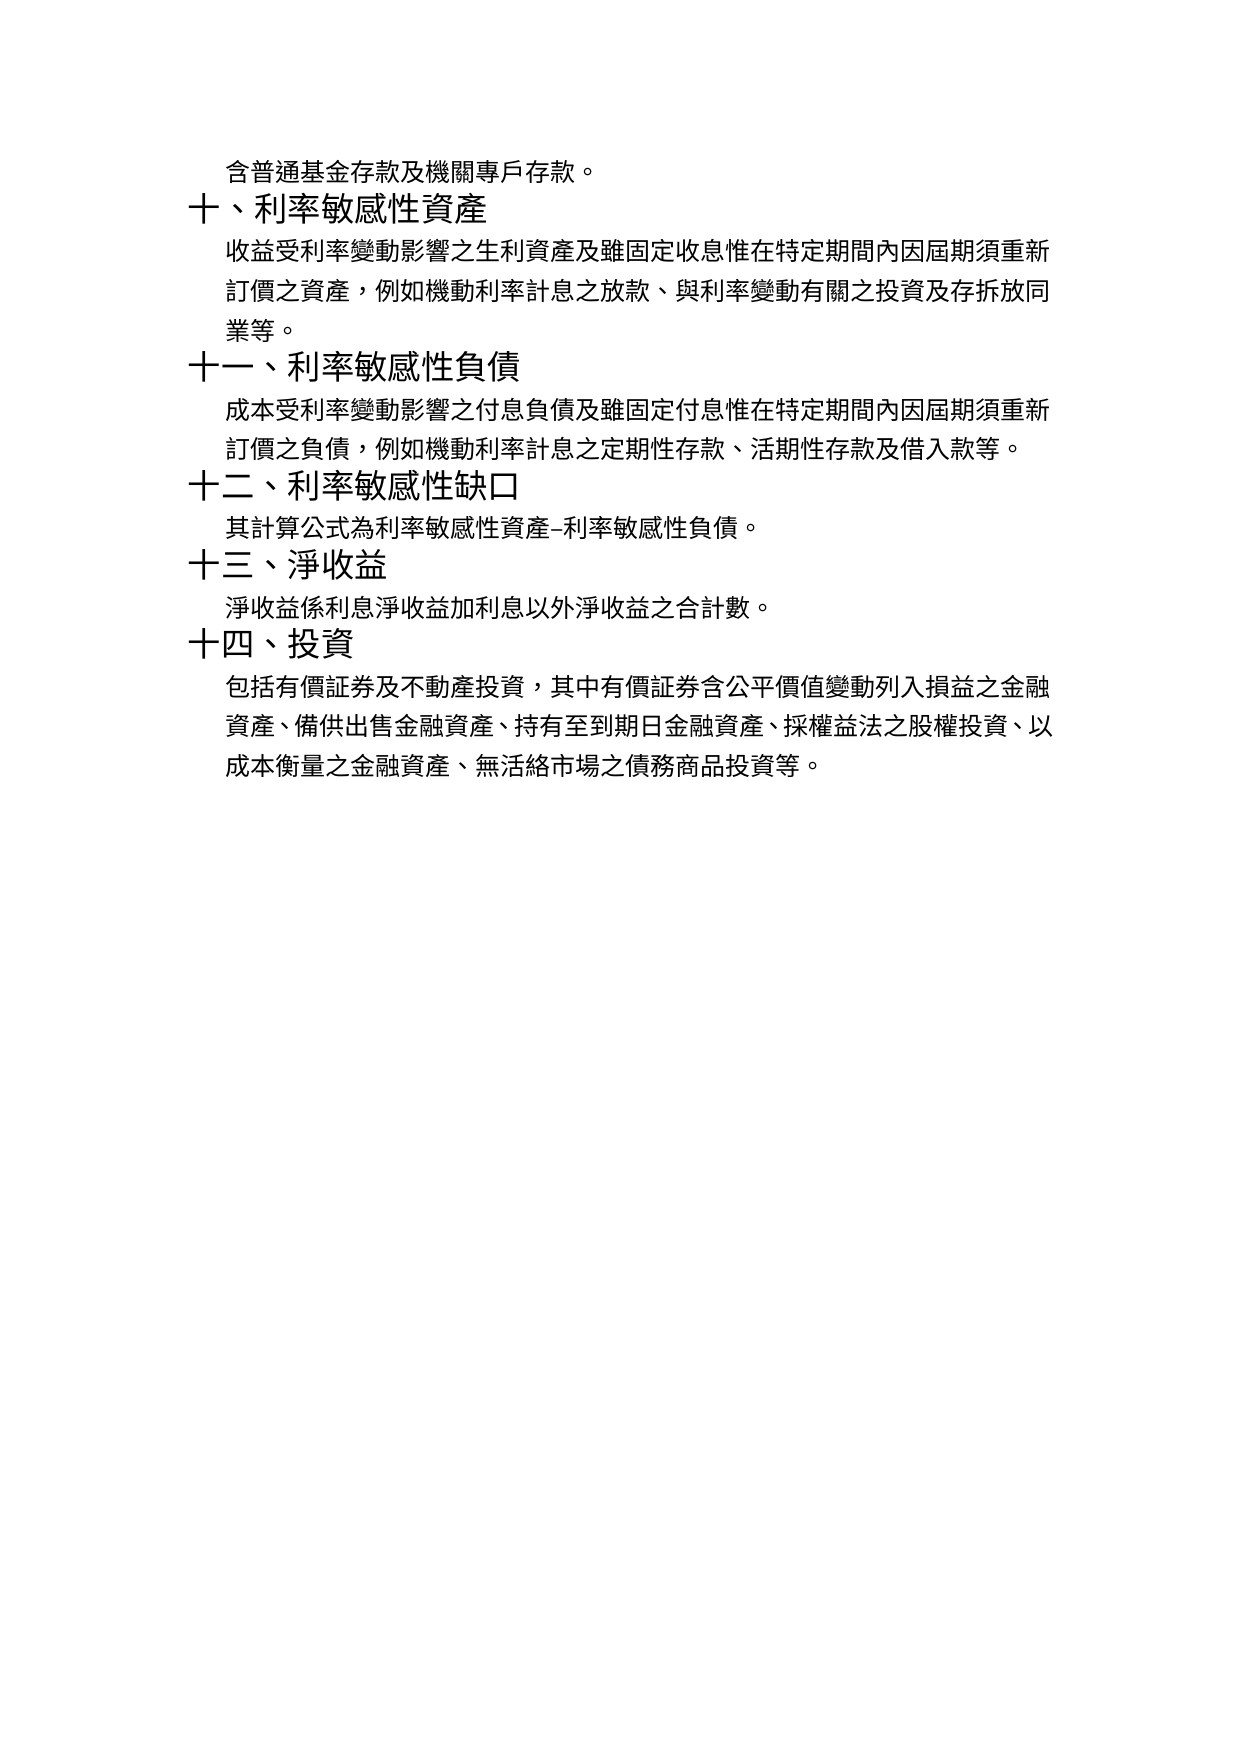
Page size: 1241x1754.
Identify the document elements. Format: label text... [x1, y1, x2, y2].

text 淨收益係利息淨收益加利息以外淨收益之合計數。 [225, 585, 1053, 625]
text 十、利率敏感性資產 [187, 189, 1053, 229]
text 成本受利率變動影響之付息負債及雖固定付息惟在特定期間內因屆期須重新訂價之負債，例如機動利率計息之定期性存款、活期性存款及借入款等。 [225, 387, 1053, 467]
text 收益受利率變動影響之生利資產及雖固定收息惟在特定期間內因屆期須重新訂價之資產，例如機動利率計息之放款、與利率變動有關之投資及存拆放同業等。 [225, 229, 1053, 348]
text 十一、利率敏感性負債 [187, 348, 1053, 387]
text 包括有價証券及不動產投資，其中有價証券含公平價值變動列入損益之金融資產、備供出售金融資產、持有至到期日金融資產、採權益法之股權投資、以成本衡量之金融資產、無活絡市場之債務商品投資等。 [225, 664, 1053, 783]
text 其計算公式為利率敏感性資產–利率敏感性負債。 [225, 506, 1053, 546]
text 含普通基金存款及機關專戶存款。 [225, 150, 1053, 189]
text 十四、投資 [187, 625, 1053, 664]
text 十三、淨收益 [187, 546, 1053, 585]
text 十二、利率敏感性缺口 [187, 467, 1053, 506]
